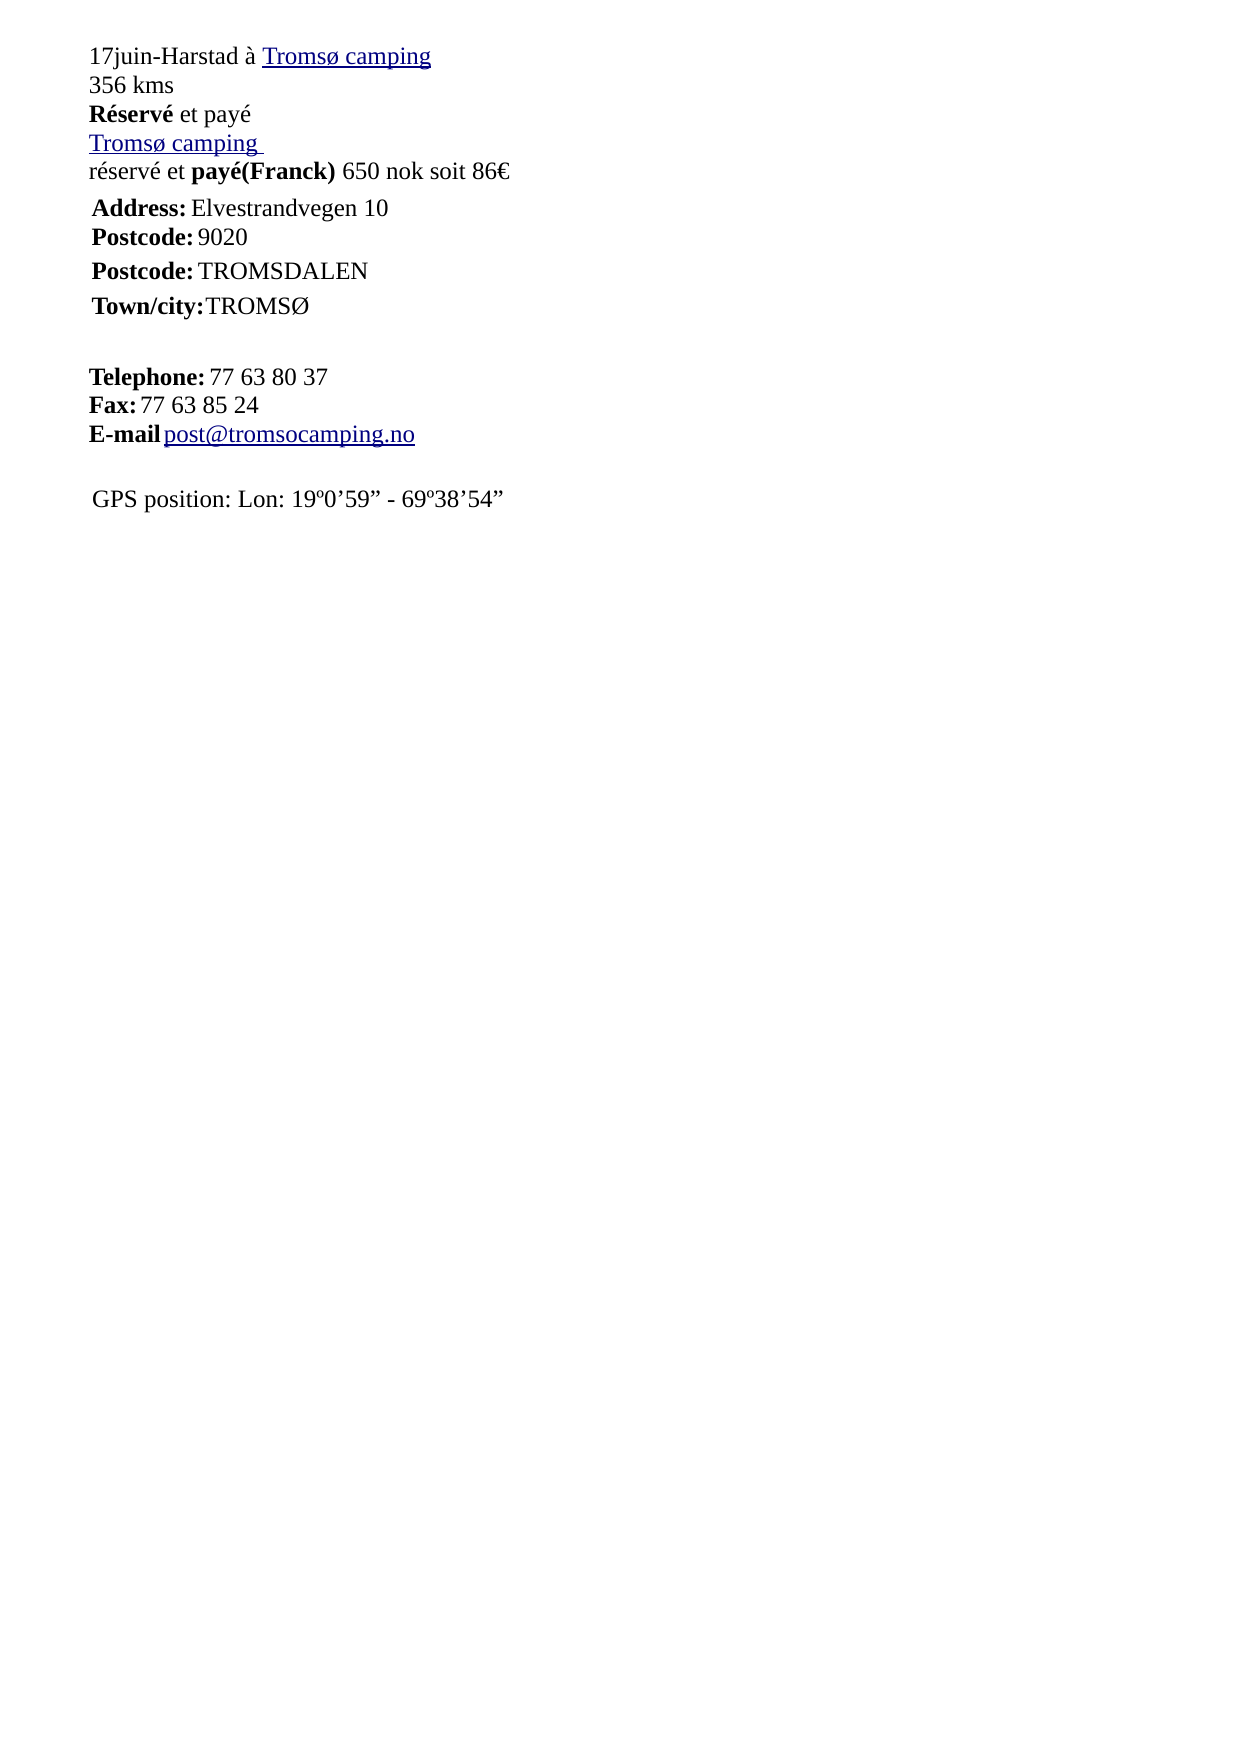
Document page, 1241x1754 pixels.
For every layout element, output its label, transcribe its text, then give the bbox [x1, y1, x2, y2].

table_header [398, 193, 407, 222]
table_header [258, 222, 267, 250]
text 17juin-Harstad à Tromsø camping [88, 41, 1152, 70]
table_header Town/city: [91, 291, 205, 319]
text 356 kms [88, 70, 1152, 99]
table_header Address: [91, 193, 191, 222]
table_cell [89, 545, 510, 550]
table_header [320, 291, 329, 319]
table_header Elvestrandvegen 10 [191, 193, 397, 222]
table_header post@tromsocamping.no [164, 419, 418, 448]
table_header [89, 190, 410, 253]
table_cell [89, 477, 510, 545]
table_header 9020 [198, 222, 258, 250]
table_header GPS position: Lon: 19º0’59” - 69º38’54” [89, 482, 507, 516]
table_header 77 63 85 24 [140, 391, 269, 419]
table_cell [89, 288, 410, 351]
table_header E-mail [89, 419, 163, 448]
table_header Postcode: [91, 222, 198, 250]
table_header [269, 391, 278, 419]
table_header [338, 362, 347, 391]
table_header [378, 256, 388, 285]
table_cell [89, 253, 410, 288]
table_header [89, 185, 510, 477]
text Réservé et payé [88, 99, 1152, 128]
text Tromsø camping [88, 128, 1152, 156]
table_header [418, 419, 427, 448]
table_header Postcode: [91, 256, 198, 285]
table_header 77 63 80 37 [209, 362, 338, 391]
table_header Telephone: [89, 362, 209, 391]
table_header TROMSØ [205, 291, 319, 319]
table_cell [89, 351, 410, 362]
table_header Fax: [89, 391, 140, 419]
text réservé et payé(Franck) 650 nok soit 86€ [88, 156, 1152, 185]
table_header TROMSDALEN [198, 256, 378, 285]
